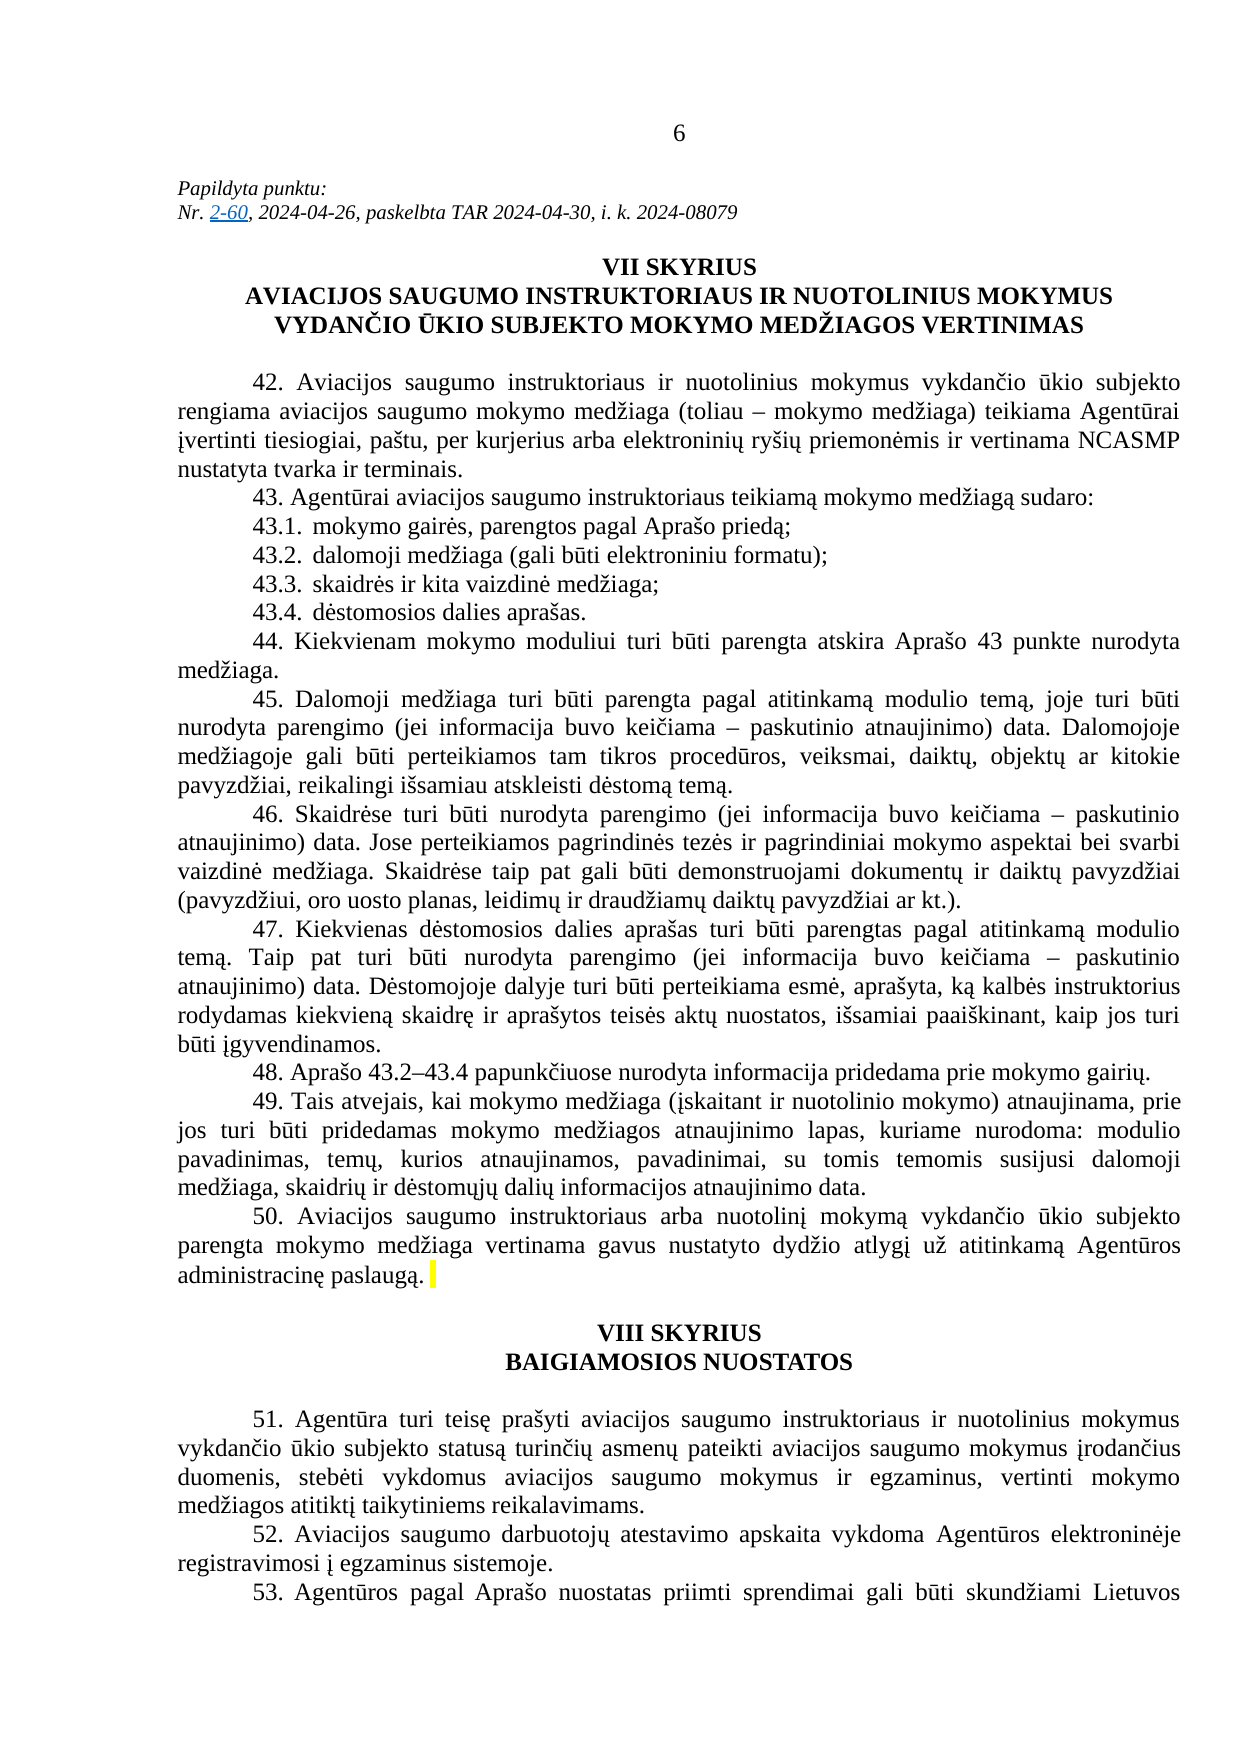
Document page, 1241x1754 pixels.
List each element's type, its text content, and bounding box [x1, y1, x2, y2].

text 48. Aprašo 43.2–43.4 papunkčiuose nurodyta informacija pridedama prie mokymo gairių. [177, 1057, 1181, 1086]
text 43.4. dėstomosios dalies aprašas. [177, 597, 1181, 626]
text 46. Skaidrėse turi būti nurodyta parengimo (jei informacija buvo keičiama – paskutinio atnaujinimo) data. Jose perteikiamos pagrindinės tezės ir pagrindiniai mokymo aspektai bei svarbi vaizdinė medžiaga. Skaidrėse taip pat gali būti demonstruojami dokumentų ir daiktų pavyzdžiai (pavyzdžiui, oro uosto planas, leidimų ir draudžiamų daiktų pavyzdžiai ar kt.). [177, 799, 1181, 914]
text 43.1. mokymo gairės, parengtos pagal Aprašo priedą; [177, 511, 1181, 540]
text Papildyta punktu: [177, 176, 1181, 200]
text 51. Agentūra turi teisę prašyti aviacijos saugumo instruktoriaus ir nuotolinius mokymus vykdančio ūkio subjekto statusą turinčių asmenų pateikti aviacijos saugumo mokymus įrodančius duomenis, stebėti vykdomus aviacijos saugumo mokymus ir egzaminus, vertinti mokymo medžiagos atitiktį taikytiniems reikalavimams. [177, 1404, 1181, 1519]
text VIII SKYRIUS [177, 1318, 1181, 1347]
text BAIGIAMOSIOS NUOSTATOS [177, 1347, 1181, 1376]
text 43. Agentūrai aviacijos saugumo instruktoriaus teikiamą mokymo medžiagą sudaro: [177, 482, 1181, 511]
text 43.2. dalomoji medžiaga (gali būti elektroniniu formatu); [177, 540, 1181, 569]
text Nr. 2-60, 2024-04-26, paskelbta TAR 2024-04-30, i. k. 2024-08079 [177, 200, 1181, 224]
text 43.3. skaidrės ir kita vaizdinė medžiaga; [177, 569, 1181, 597]
text 42. Aviacijos saugumo instruktoriaus ir nuotolinius mokymus vykdančio ūkio subjekto rengiama aviacijos saugumo mokymo medžiaga (toliau – mokymo medžiaga) teikiama Agentūrai įvertinti tiesiogiai, paštu, per kurjerius arba elektroninių ryšių priemonėmis ir vertinama NCASMP nustatyta tvarka ir terminais. [177, 367, 1181, 482]
text 47. Kiekvienas dėstomosios dalies aprašas turi būti parengtas pagal atitinkamą modulio temą. Taip pat turi būti nurodyta parengimo (jei informacija buvo keičiama – paskutinio atnaujinimo) data. Dėstomojoje dalyje turi būti perteikiama esmė, aprašyta, ką kalbės instruktorius rodydamas kiekvieną skaidrę ir aprašytos teisės aktų nuostatos, išsamiai paaiškinant, kaip jos turi būti įgyvendinamos. [177, 914, 1181, 1057]
text VII SKYRIUS [177, 252, 1181, 281]
text 53. Agentūros pagal Aprašo nuostatas priimti sprendimai gali būti skundžiami Lietuvos [177, 1577, 1181, 1606]
text 49. Tais atvejais, kai mokymo medžiaga (įskaitant ir nuotolinio mokymo) atnaujinama, prie jos turi būti pridedamas mokymo medžiagos atnaujinimo lapas, kuriame nurodoma: modulio pavadinimas, temų, kurios atnaujinamos, pavadinimai, su tomis temomis susijusi dalomoji medžiaga, skaidrių ir dėstomųjų dalių informacijos atnaujinimo data. [177, 1086, 1181, 1201]
text AVIACIJOS SAUGUMO INSTRUKTORIAUS IR NUOTOLINIUS MOKYMUS VYDANČIO ŪKIO SUBJEKTO MOKYMO MEDŽIAGOS VERTINIMAS [177, 281, 1181, 339]
text 50. Aviacijos saugumo instruktoriaus arba nuotolinį mokymą vykdančio ūkio subjekto parengta mokymo medžiaga vertinama gavus nustatyto dydžio atlygį už atitinkamą Agentūros administracinę paslaugą. [177, 1201, 1181, 1289]
text 45. Dalomoji medžiaga turi būti parengta pagal atitinkamą modulio temą, joje turi būti nurodyta parengimo (jei informacija buvo keičiama – paskutinio atnaujinimo) data. Dalomojoje medžiagoje gali būti perteikiamos tam tikros procedūros, veiksmai, daiktų, objektų ar kitokie pavyzdžiai, reikalingi išsamiau atskleisti dėstomą temą. [177, 684, 1181, 799]
text 52. Aviacijos saugumo darbuotojų atestavimo apskaita vykdoma Agentūros elektroninėje registravimosi į egzaminus sistemoje. [177, 1519, 1181, 1577]
text 44. Kiekvienam mokymo moduliui turi būti parengta atskira Aprašo 43 punkte nurodyta medžiaga. [177, 626, 1181, 684]
